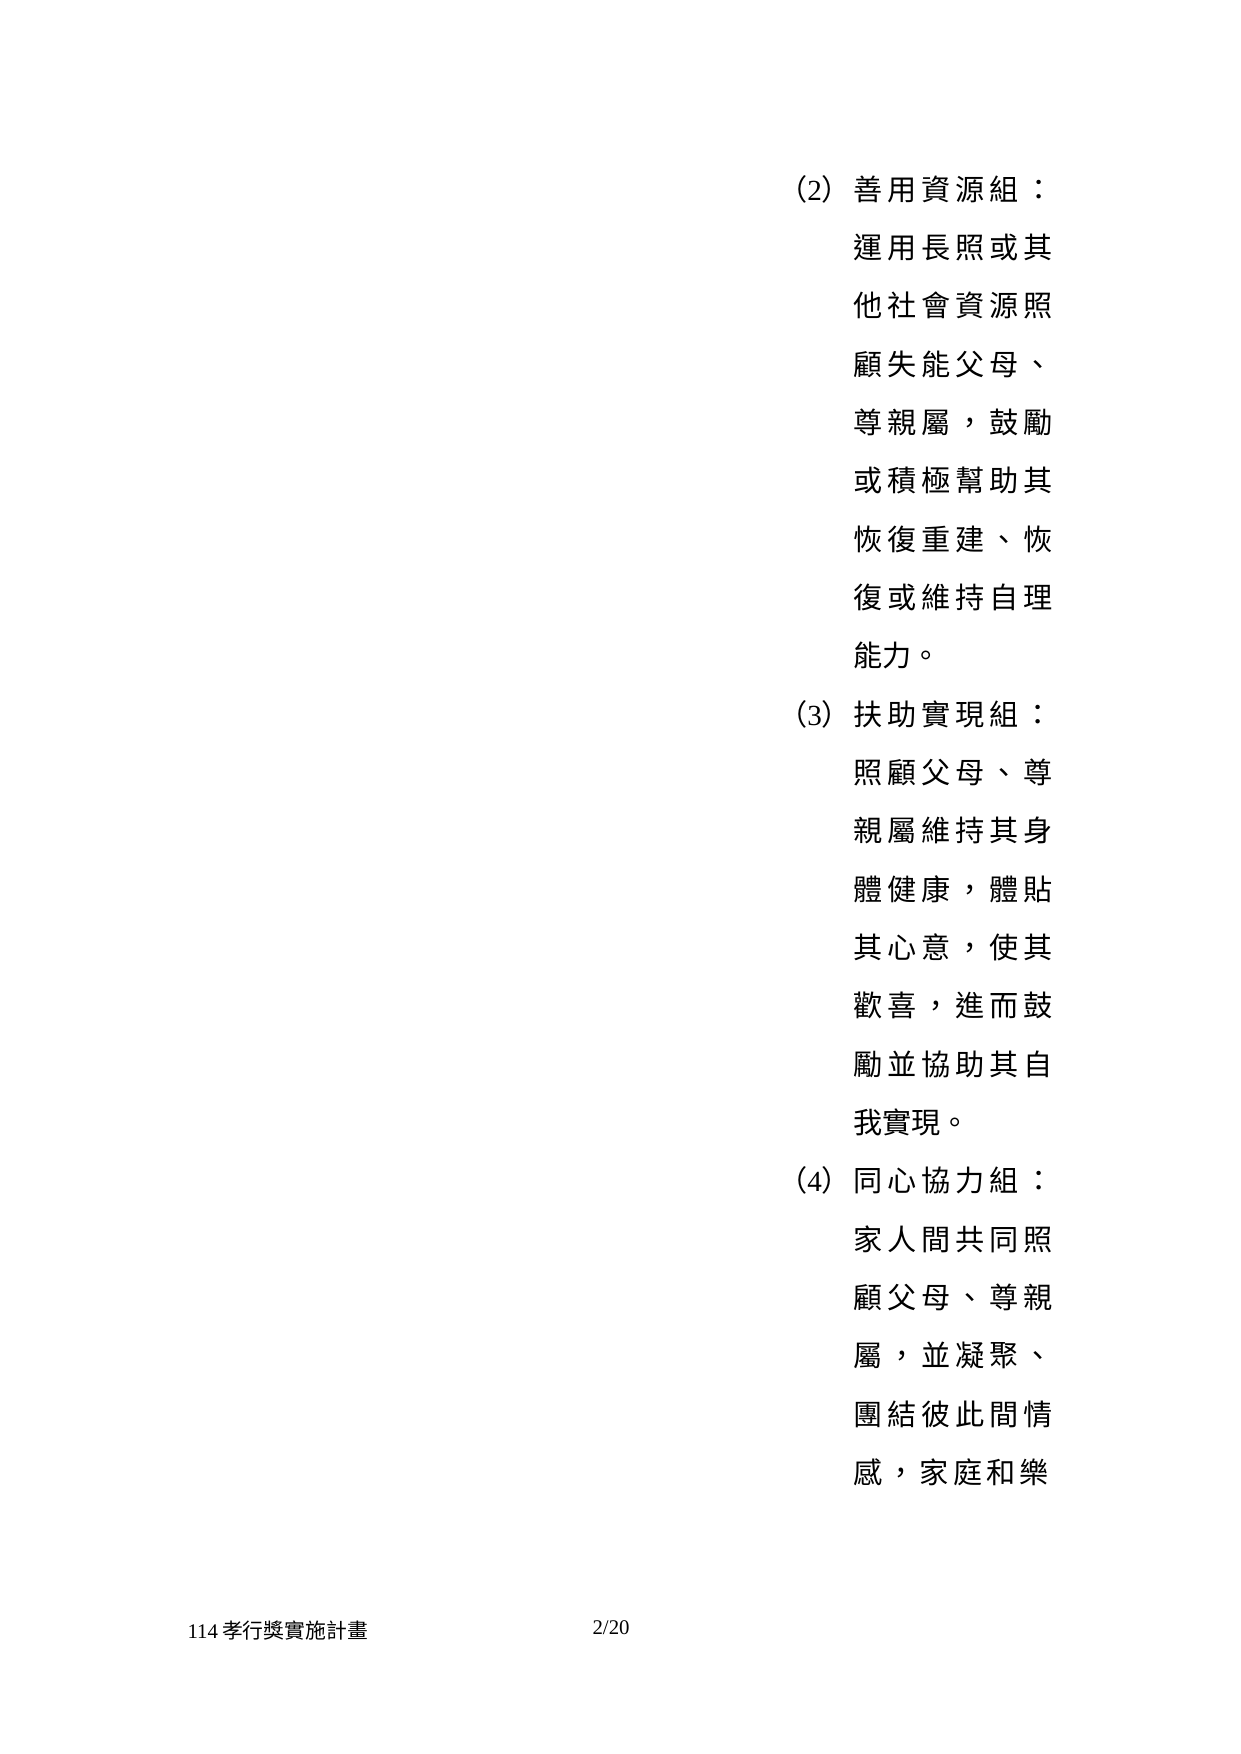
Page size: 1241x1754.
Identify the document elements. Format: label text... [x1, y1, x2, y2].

list 善用資源組：運用長照或其他社會資源照顧失能父母、尊親屬，鼓勵或積極幫助其恢復重建、恢復或維持自理能力。 [778, 150, 1053, 675]
list 同心協力組：家人間共同照顧父母、尊親屬，並凝聚、團結彼此間情感，家庭和樂。 [778, 1142, 1053, 1550]
list 扶助實現組：照顧父母、尊親屬維持其身體健康，體貼其心意，使其歡喜，進而鼓勵並協助其自我實現。 [778, 675, 1053, 1142]
